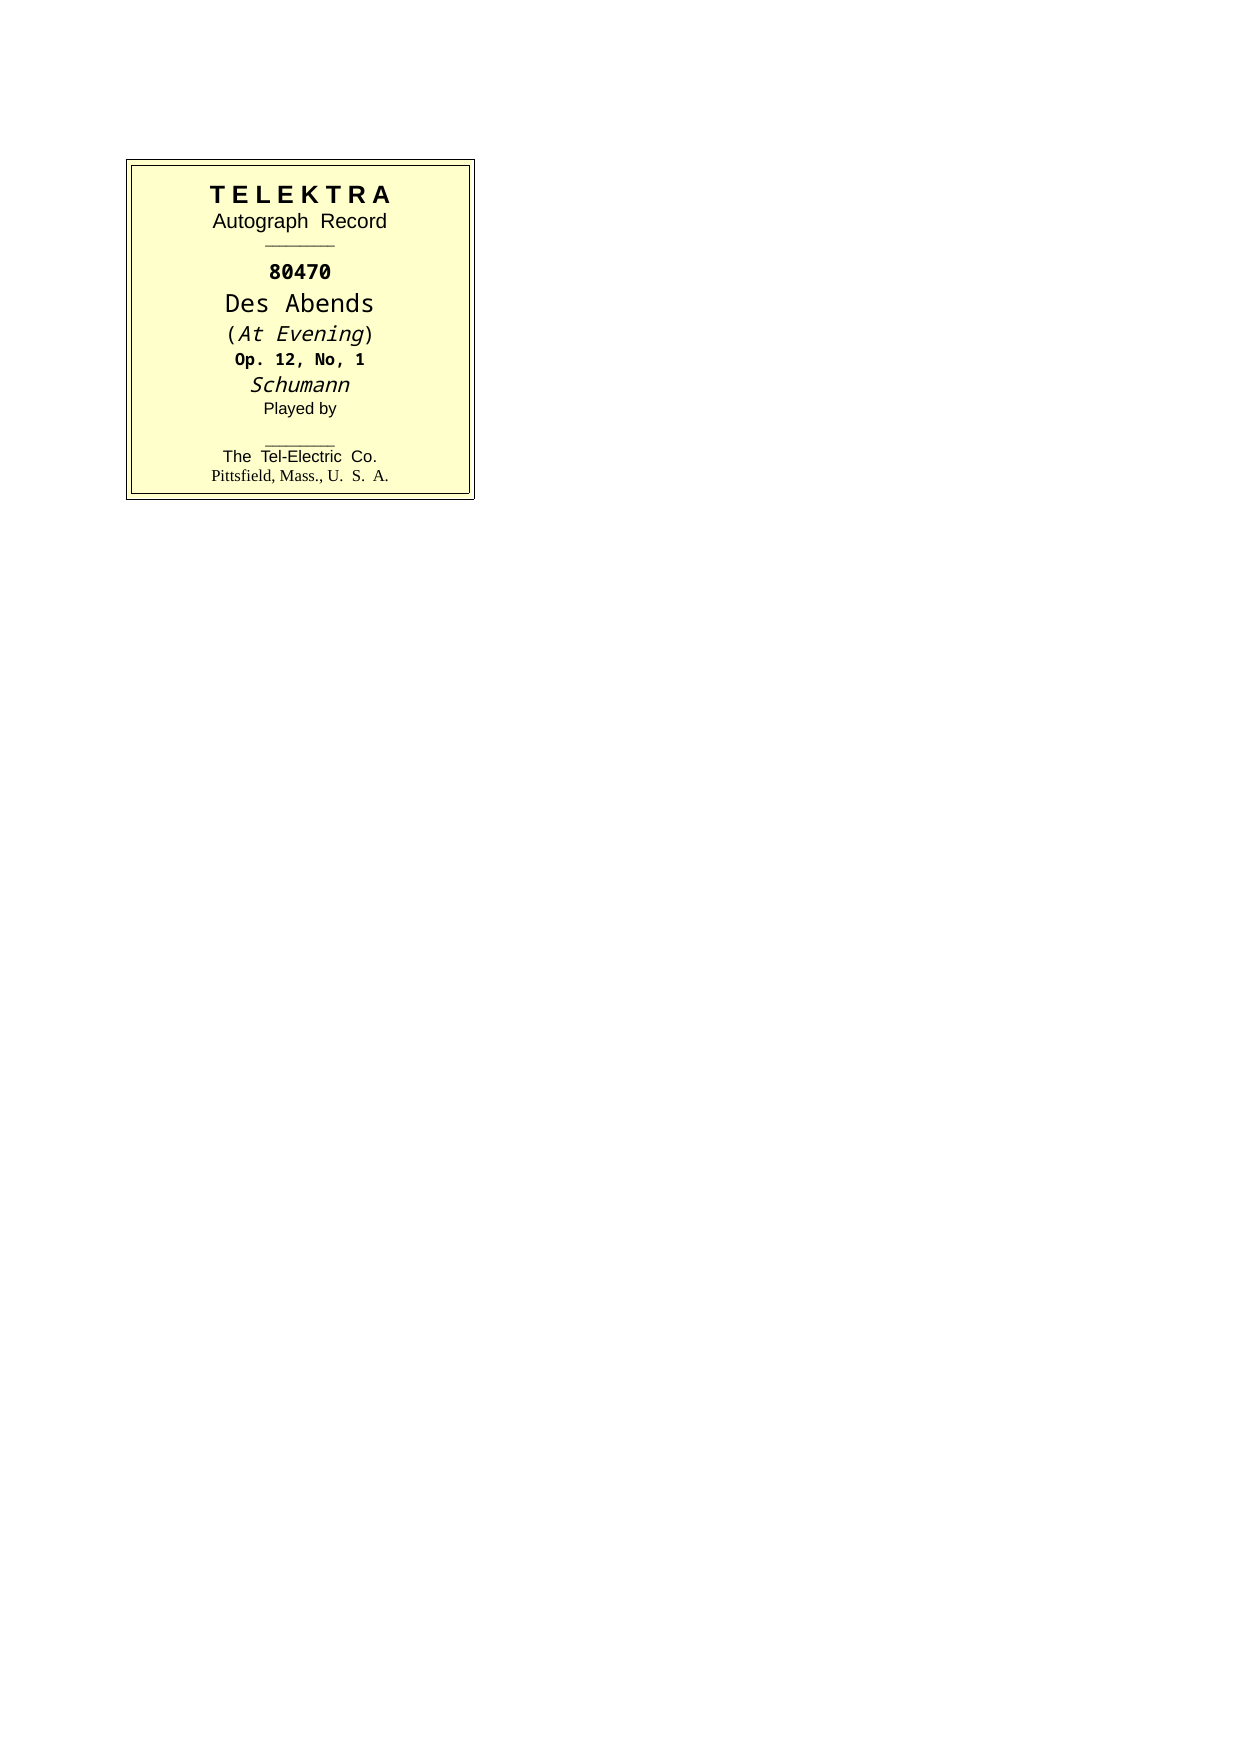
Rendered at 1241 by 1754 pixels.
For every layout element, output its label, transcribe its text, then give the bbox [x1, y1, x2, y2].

table_header T E L E K T R A Autograph Record __________ 80470 Des Abends (At Evening) Op. 12, No, 1 Schumann Played by __________ The Tel-Electric Co. Pittsfield, Mass., U. S. A. [128, 160, 471, 493]
